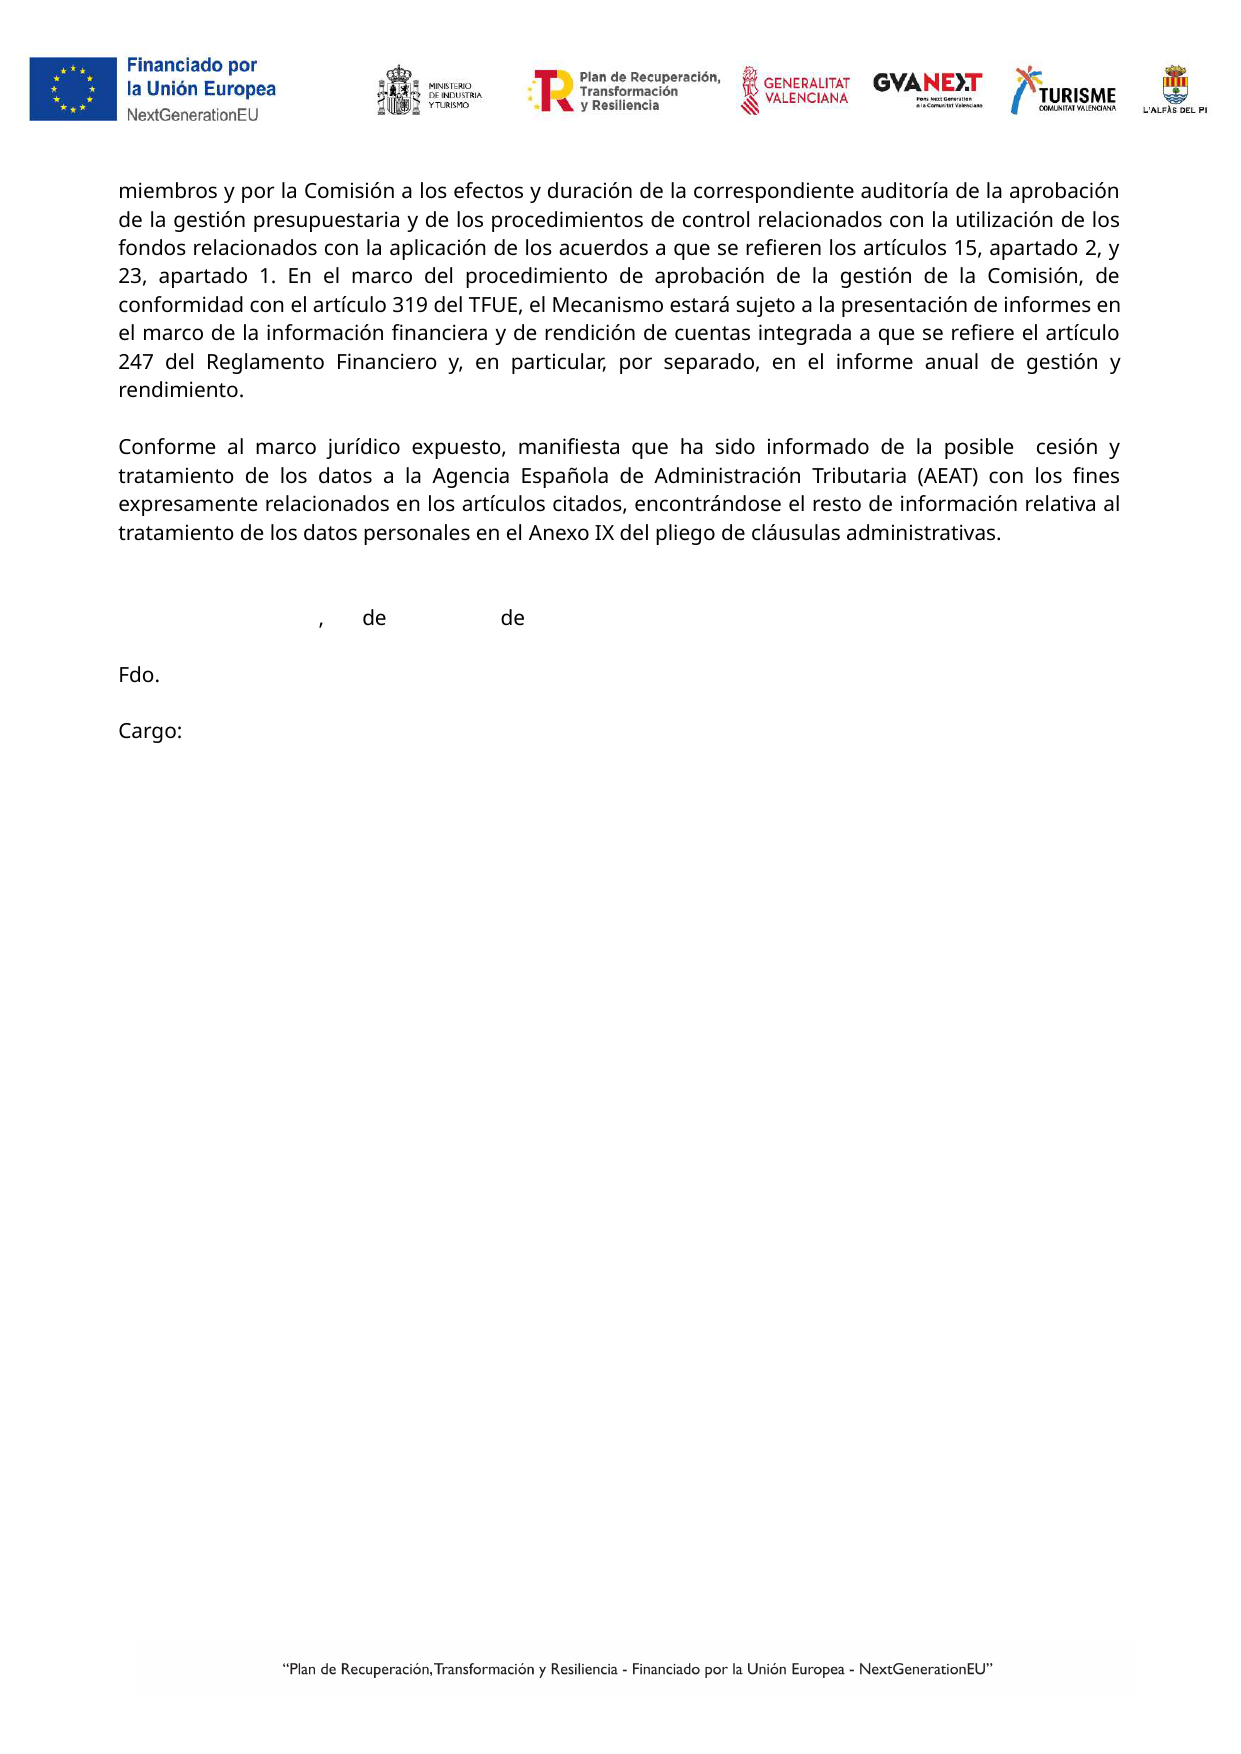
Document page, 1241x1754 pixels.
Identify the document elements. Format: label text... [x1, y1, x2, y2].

text Cargo: [118, 717, 1087, 745]
text Fdo. [118, 660, 1122, 688]
text , de de [118, 603, 1122, 631]
text miembros y por la Comisión a los efectos y duración de la correspondiente auditoría de la aprobación de la gestión presupuestaria y de los procedimientos de control relacionados con la utilización de los fondos relacionados con la aplicación de los acuerdos a que se refieren los artículos 15, apartado 2, y 23, apartado 1. En el marco del procedimiento de aprobación de la gestión de la Comisión, de conformidad con el artículo 319 del TFUE, el Mecanismo estará sujeto a la presentación de informes en el marco de la información financiera y de rendición de cuentas integrada a que se refiere el artículo 247 del Reglamento Financiero y, en particular, por separado, en el informe anual de gestión y rendimiento. [118, 176, 1122, 404]
picture [135, 1635, 1140, 1698]
text Conforme al marco jurídico expuesto, manifiesta que ha sido informado de la posible cesión y tratamiento de los datos a la Agencia Española de Administración Tributaria (AEAT) con los fines expresamente relacionados en los artículos citados, encontrándose el resto de información relativa al tratamiento de los datos personales en el Anexo IX del pliego de cláusulas administrativas. [118, 432, 1122, 546]
